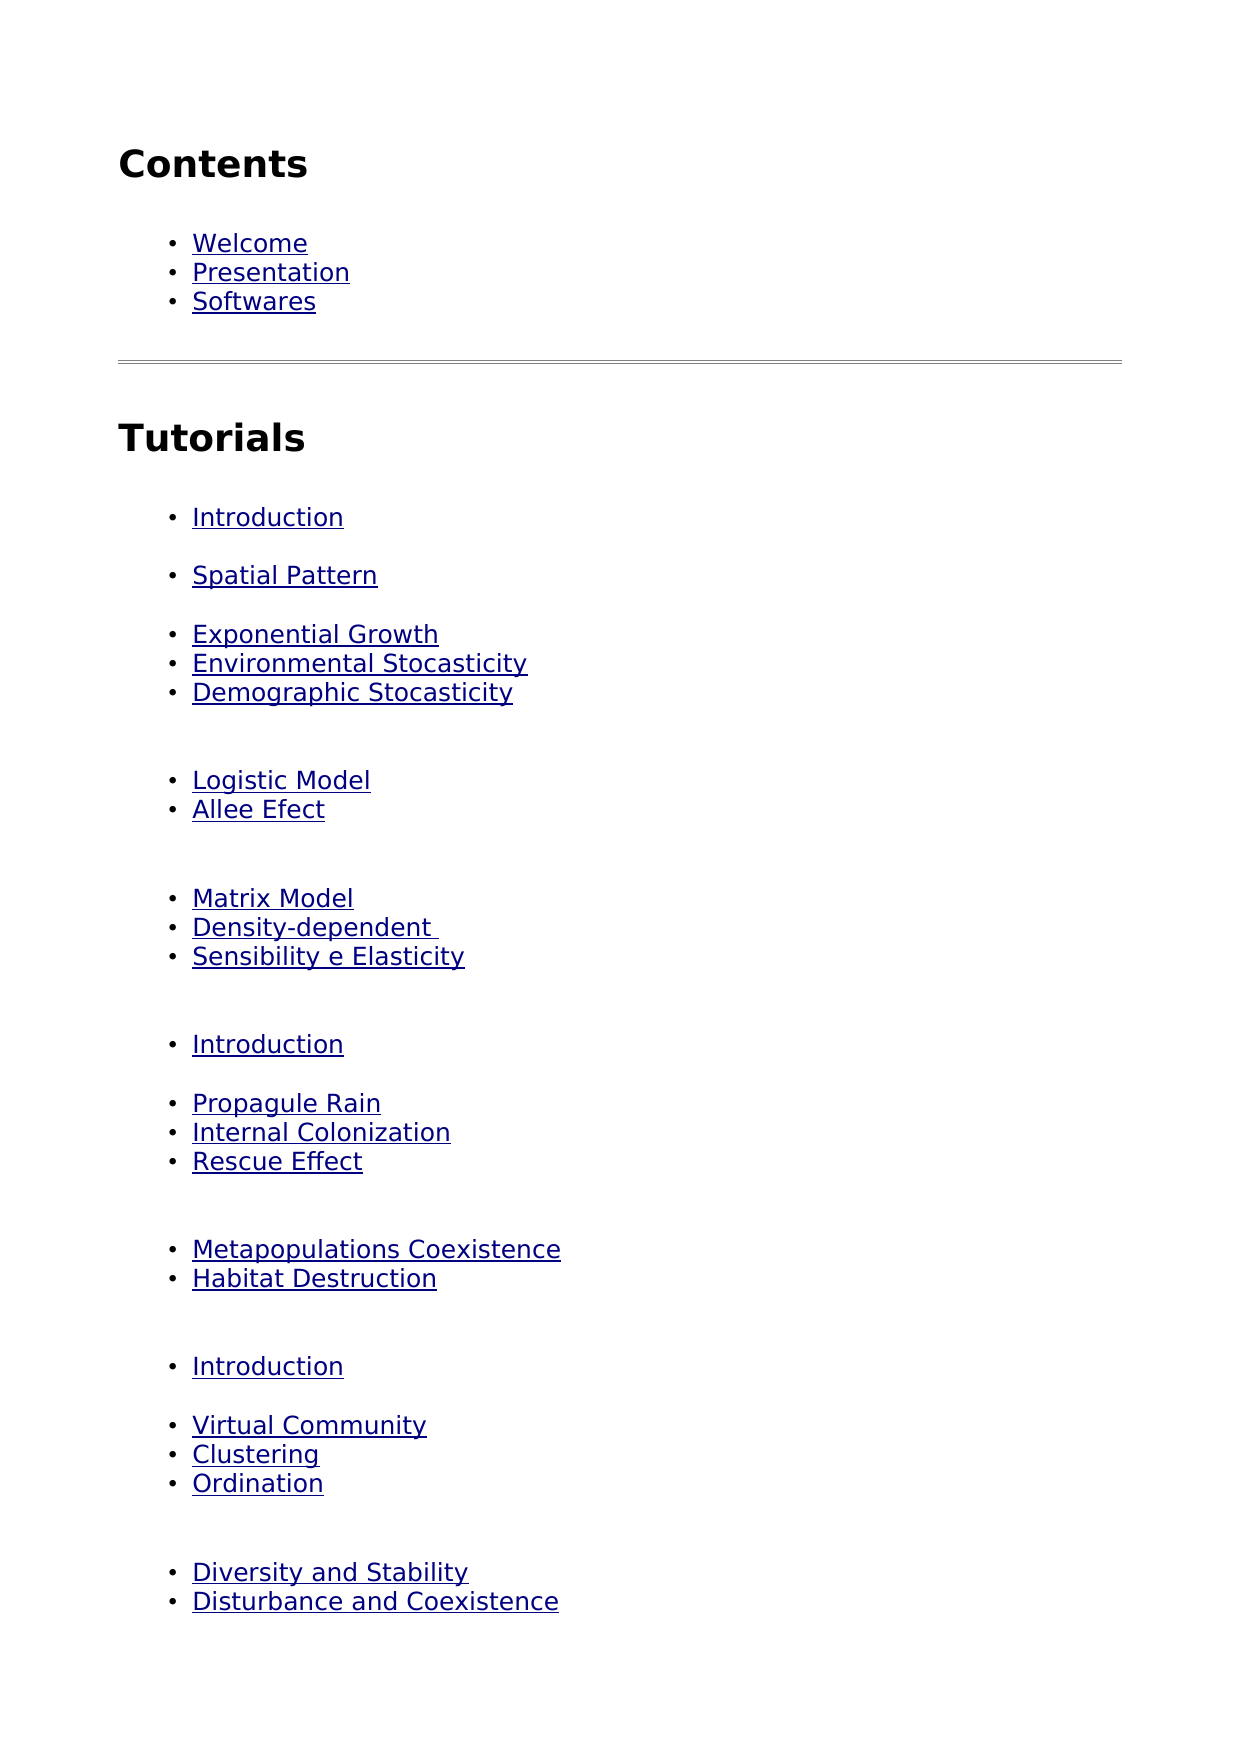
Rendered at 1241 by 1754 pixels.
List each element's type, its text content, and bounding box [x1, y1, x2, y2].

list Introduction [177, 503, 1122, 532]
list Disturbance and Coexistence [177, 1587, 1122, 1616]
list Exponential Growth [177, 620, 1122, 649]
list Virtual Community [177, 1411, 1122, 1440]
list Rescue Effect [177, 1147, 1122, 1176]
subtitle Contents [118, 143, 1122, 187]
list Diversity and Stability [177, 1558, 1122, 1587]
list Density-dependent [177, 913, 1122, 942]
list Internal Colonization [177, 1118, 1122, 1147]
list Introduction [177, 1353, 1122, 1382]
list Welcome [177, 229, 1122, 258]
list Allee Efect [177, 796, 1122, 825]
list Propagule Rain [177, 1089, 1122, 1118]
list Metapopulations Coexistence [177, 1235, 1122, 1264]
list Ordination [177, 1469, 1122, 1499]
list Spatial Pattern [177, 561, 1122, 591]
subtitle Tutorials [118, 417, 1122, 461]
list Environmental Stocasticity [177, 649, 1122, 678]
list Habitat Destruction [177, 1264, 1122, 1294]
list Demographic Stocasticity [177, 678, 1122, 707]
list Sensibility e Elasticity [177, 942, 1122, 971]
list Presentation [177, 258, 1122, 287]
list Clustering [177, 1440, 1122, 1469]
list Introduction [177, 1030, 1122, 1059]
list Matrix Model [177, 884, 1122, 913]
list Logistic Model [177, 766, 1122, 796]
list Softwares [177, 287, 1122, 316]
